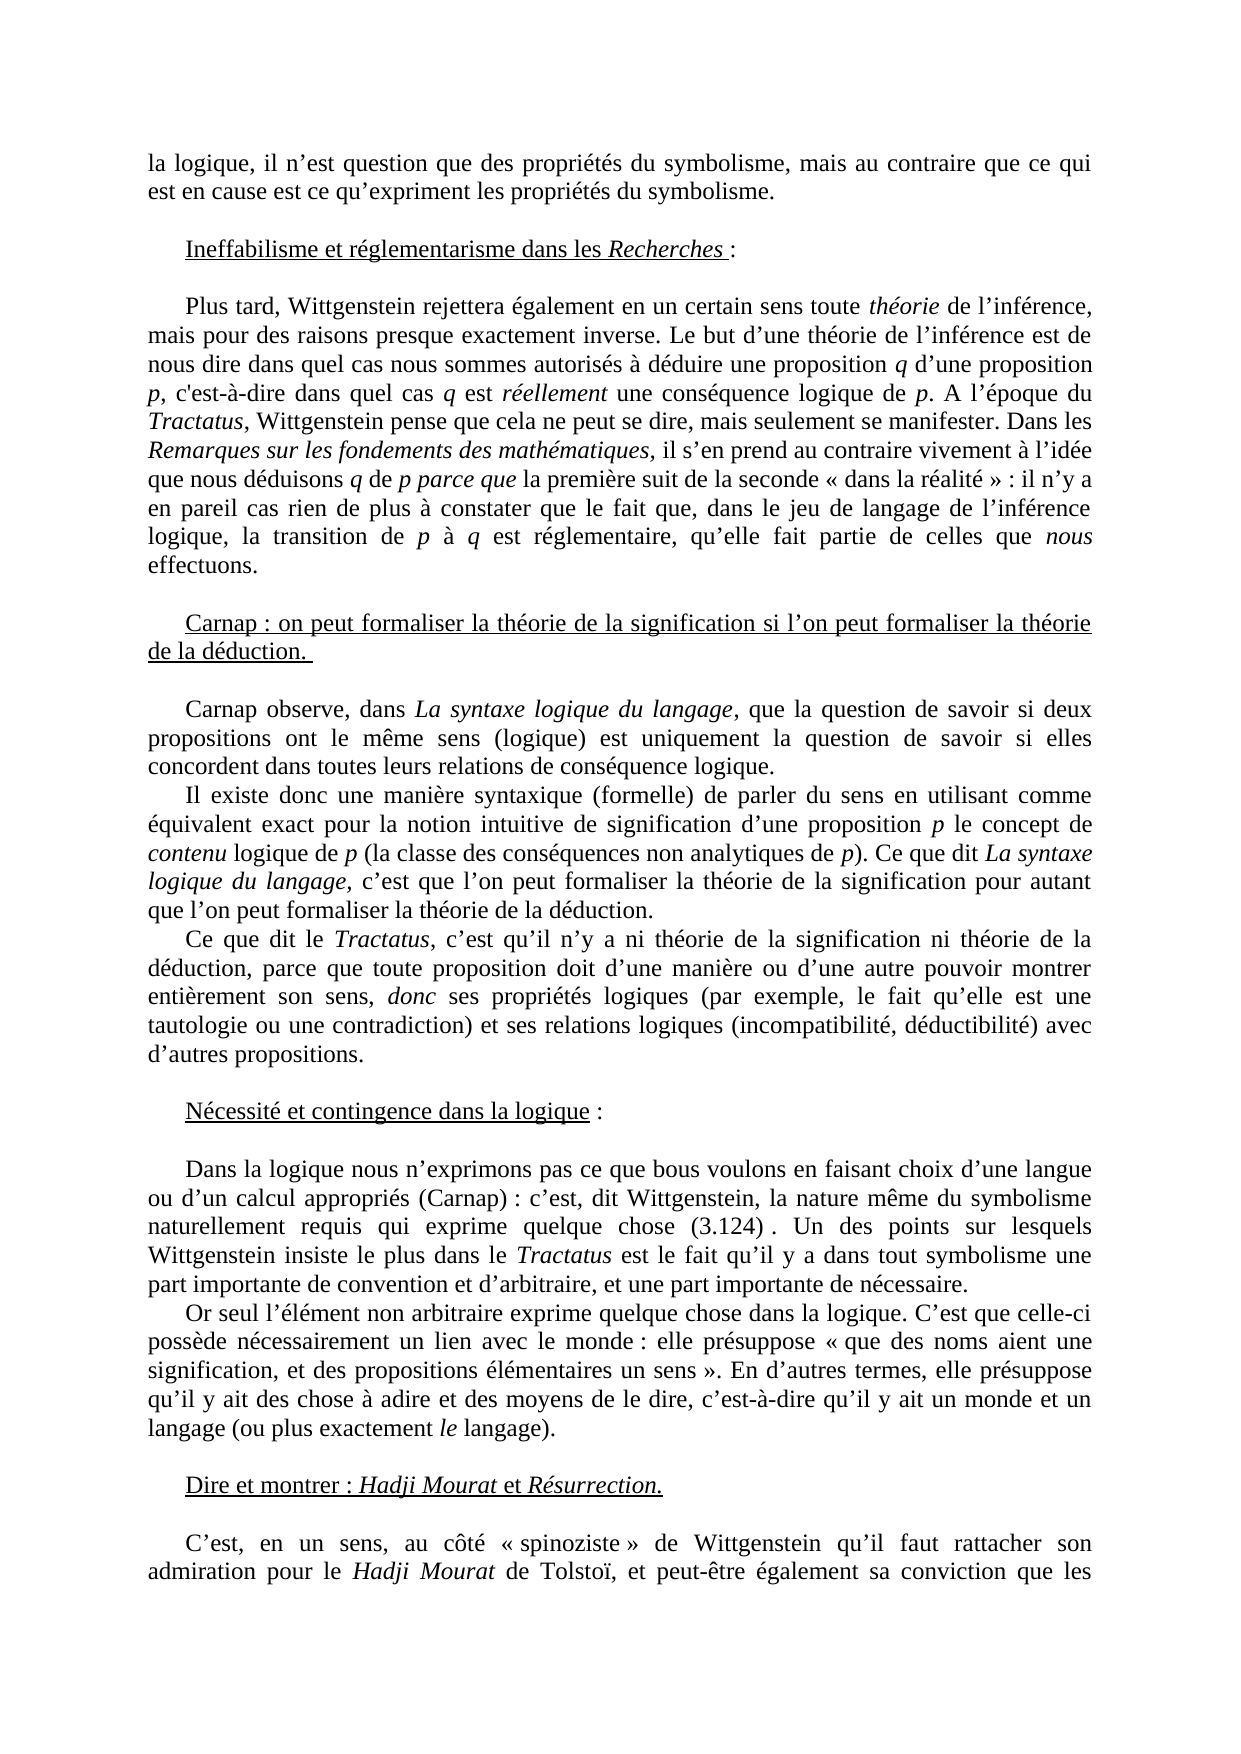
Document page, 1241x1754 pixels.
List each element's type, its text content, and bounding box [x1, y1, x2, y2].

text Il existe donc une manière syntaxique (formelle) de parler du sens en utilisant comme équivalent exact pour la notion intuitive de signification d’une proposition p le concept de contenu logique de p (la classe des conséquences non analytiques de p). Ce que dit La syntaxe logique du langage, c’est que l’on peut formaliser la théorie de la signification pour autant que l’on peut formaliser la théorie de la déduction. [148, 780, 1093, 924]
text Nécessité et contingence dans la logique : [148, 1096, 1093, 1125]
text Or seul l’élément non arbitraire exprime quelque chose dans la logique. C’est que celle-ci possède nécessairement un lien avec le monde : elle présuppose « que des noms aient une signification, et des propositions élémentaires un sens ». En d’autres termes, elle présuppose qu’il y ait des chose à adire et des moyens de le dire, c’est-à-dire qu’il y ait un monde et un langage (ou plus exactement le langage). [148, 1298, 1093, 1441]
text C’est, en un sens, au côté « spinoziste » de Wittgenstein qu’il faut rattacher son admiration pour le Hadji Mourat de Tolstoï, et peut-être également sa conviction que les [148, 1528, 1093, 1585]
text Dire et montrer : Hadji Mourat et Résurrection. [148, 1470, 1093, 1499]
text Plus tard, Wittgenstein rejettera également en un certain sens toute théorie de l’inférence, mais pour des raisons presque exactement inverse. Le but d’une théorie de l’inférence est de nous dire dans quel cas nous sommes autorisés à déduire une proposition q d’une proposition p, c'est-à-dire dans quel cas q est réellement une conséquence logique de p. A l’époque du Tractatus, Wittgenstein pense que cela ne peut se dire, mais seulement se manifester. Dans les Remarques sur les fondements des mathématiques, il s’en prend au contraire vivement à l’idée que nous déduisons q de p parce que la première suit de la seconde « dans la réalité » : il n’y a en pareil cas rien de plus à constater que le fait que, dans le jeu de langage de l’inférence logique, la transition de p à q est réglementaire, qu’elle fait partie de celles que nous effectuons. [148, 291, 1093, 579]
text Ineffabilisme et réglementarisme dans les Recherches : [148, 234, 1093, 263]
text Dans la logique nous n’exprimons pas ce que bous voulons en faisant choix d’une langue ou d’un calcul appropriés (Carnap) : c’est, dit Wittgenstein, la nature même du symbolisme naturellement requis qui exprime quelque chose (3.124) . Un des points sur lesquels Wittgenstein insiste le plus dans le Tractatus est le fait qu’il y a dans tout symbolisme une part importante de convention et d’arbitraire, et une part importante de nécessaire. [148, 1154, 1093, 1298]
text Ce que dit le Tractatus, c’est qu’il n’y a ni théorie de la signification ni théorie de la déduction, parce que toute proposition doit d’une manière ou d’une autre pouvoir montrer entièrement son sens, donc ses propriétés logiques (par exemple, le fait qu’elle est une tautologie ou une contradiction) et ses relations logiques (incompatibilité, déductibilité) avec d’autres propositions. [148, 924, 1093, 1068]
text Carnap : on peut formaliser la théorie de la signification si l’on peut formaliser la théorie de la déduction. [148, 608, 1093, 665]
text la logique, il n’est question que des propriétés du symbolisme, mais au contraire que ce qui est en cause est ce qu’expriment les propriétés du symbolisme. [148, 148, 1093, 205]
text Carnap observe, dans La syntaxe logique du langage, que la question de savoir si deux propositions ont le même sens (logique) est uniquement la question de savoir si elles concordent dans toutes leurs relations de conséquence logique. [148, 694, 1093, 780]
